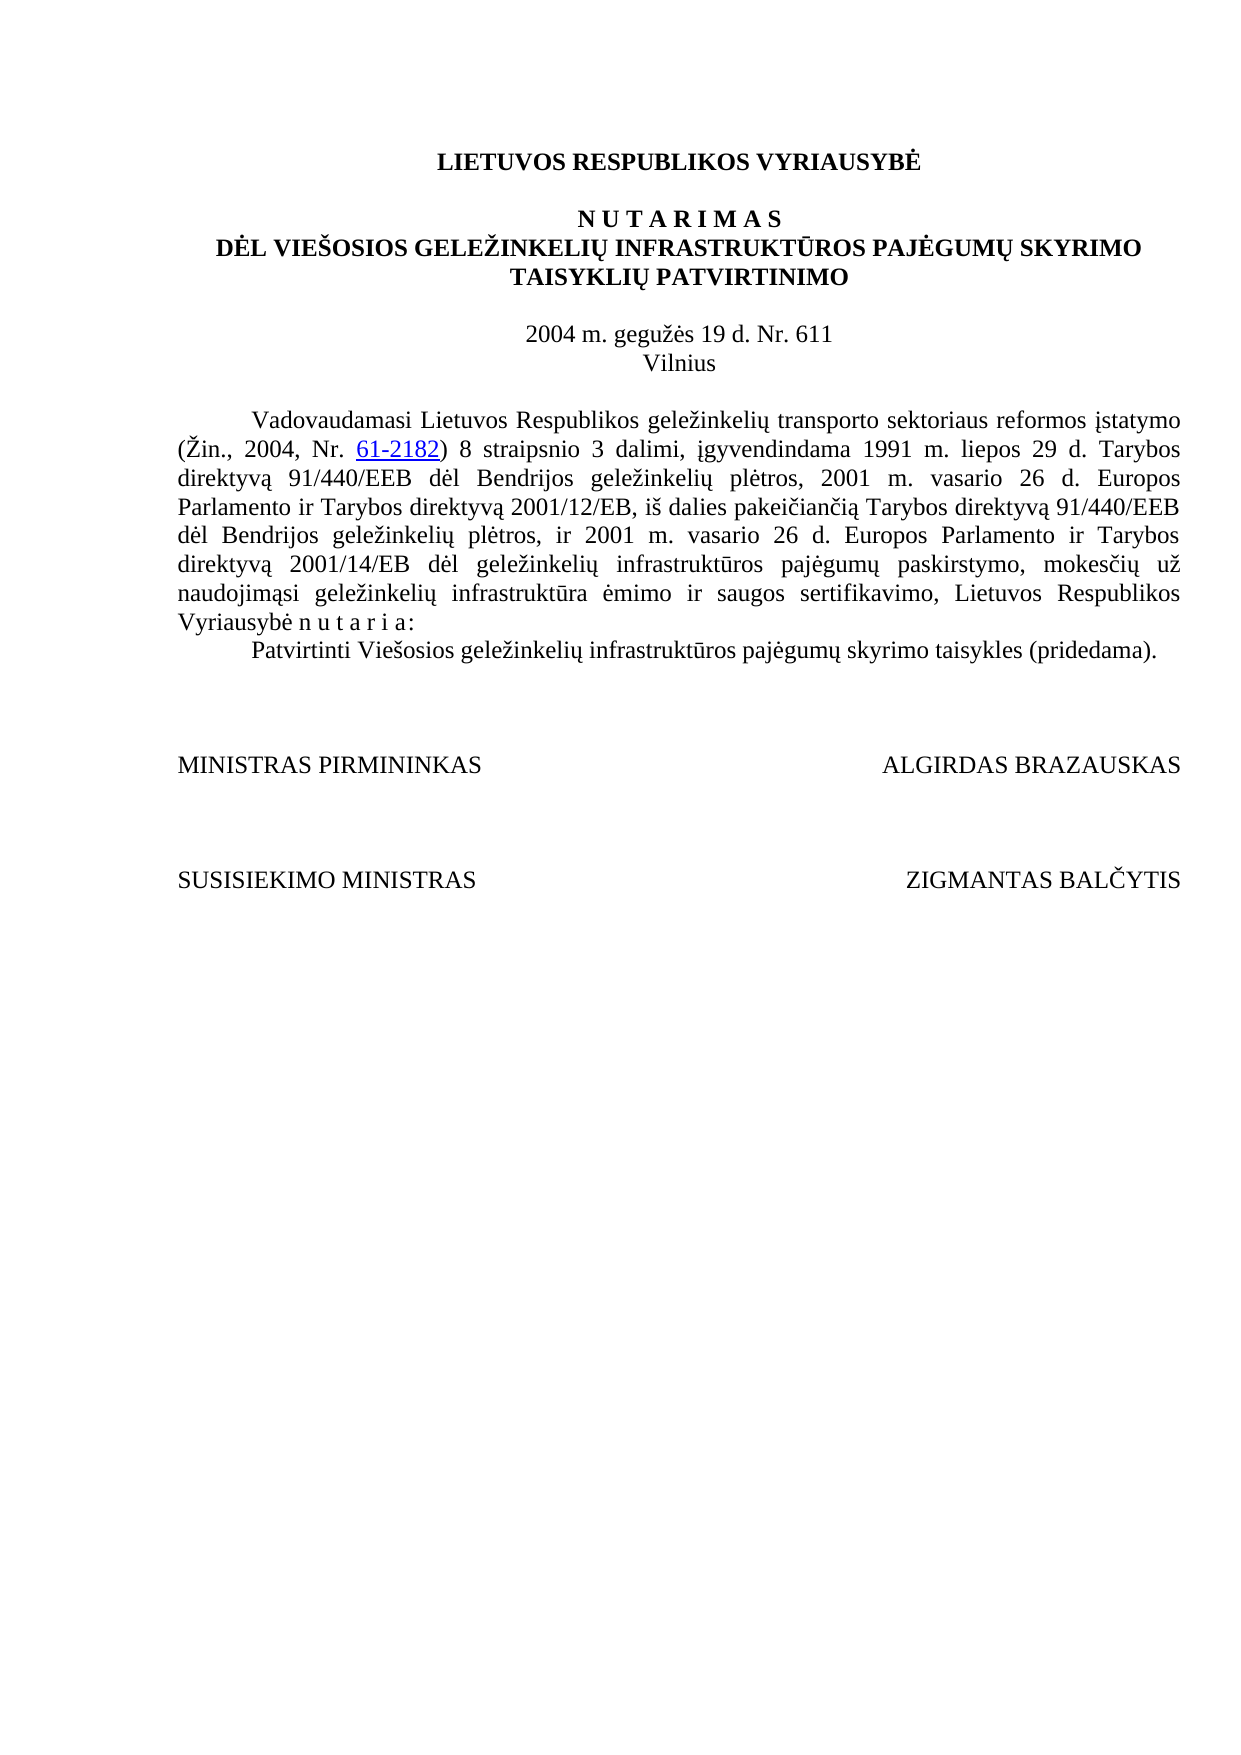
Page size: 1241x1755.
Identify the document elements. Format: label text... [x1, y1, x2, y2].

text Susisiekimo ministras Zigmantas Balčytis [177, 866, 1181, 894]
text 2004 m. gegužės 19 d. Nr. 611 [177, 319, 1181, 348]
text Ministras Pirmininkas Algirdas Brazauskas [177, 751, 1181, 779]
text N U T A R I M A S [177, 204, 1181, 233]
text LIETUVOS RESPUBLIKOS VYRIAUSYBĖ [177, 147, 1181, 176]
text Vadovaudamasi Lietuvos Respublikos geležinkelių transporto sektoriaus reformos įstatymo (Žin., 2004, Nr. 61-2182) 8 straipsnio 3 dalimi, įgyvendindama 1991 m. liepos 29 d. Tarybos direktyvą 91/440/EEB dėl Bendrijos geležinkelių plėtros, 2001 m. vasario 26 d. Europos Parlamento ir Tarybos direktyvą 2001/12/EB, iš dalies pakeičiančią Tarybos direktyvą 91/440/EEB dėl Bendrijos geležinkelių plėtros, ir 2001 m. vasario 26 d. Europos Parlamento ir Tarybos direktyvą 2001/14/EB dėl geležinkelių infrastruktūros pajėgumų paskirstymo, mokesčių už naudojimąsi geležinkelių infrastruktūra ėmimo ir saugos sertifikavimo, Lietuvos Respublikos Vyriausybė nutaria: [177, 406, 1181, 636]
text DĖL VIEŠOSIOS GELEŽINKELIŲ INFRASTRUKTŪROS PAJĖGUMŲ SKYRIMO TAISYKLIŲ PATVIRTINIMO [177, 233, 1181, 291]
text Vilnius [177, 348, 1181, 377]
text Patvirtinti Viešosios geležinkelių infrastruktūros pajėgumų skyrimo taisykles (pridedama). [177, 636, 1181, 664]
